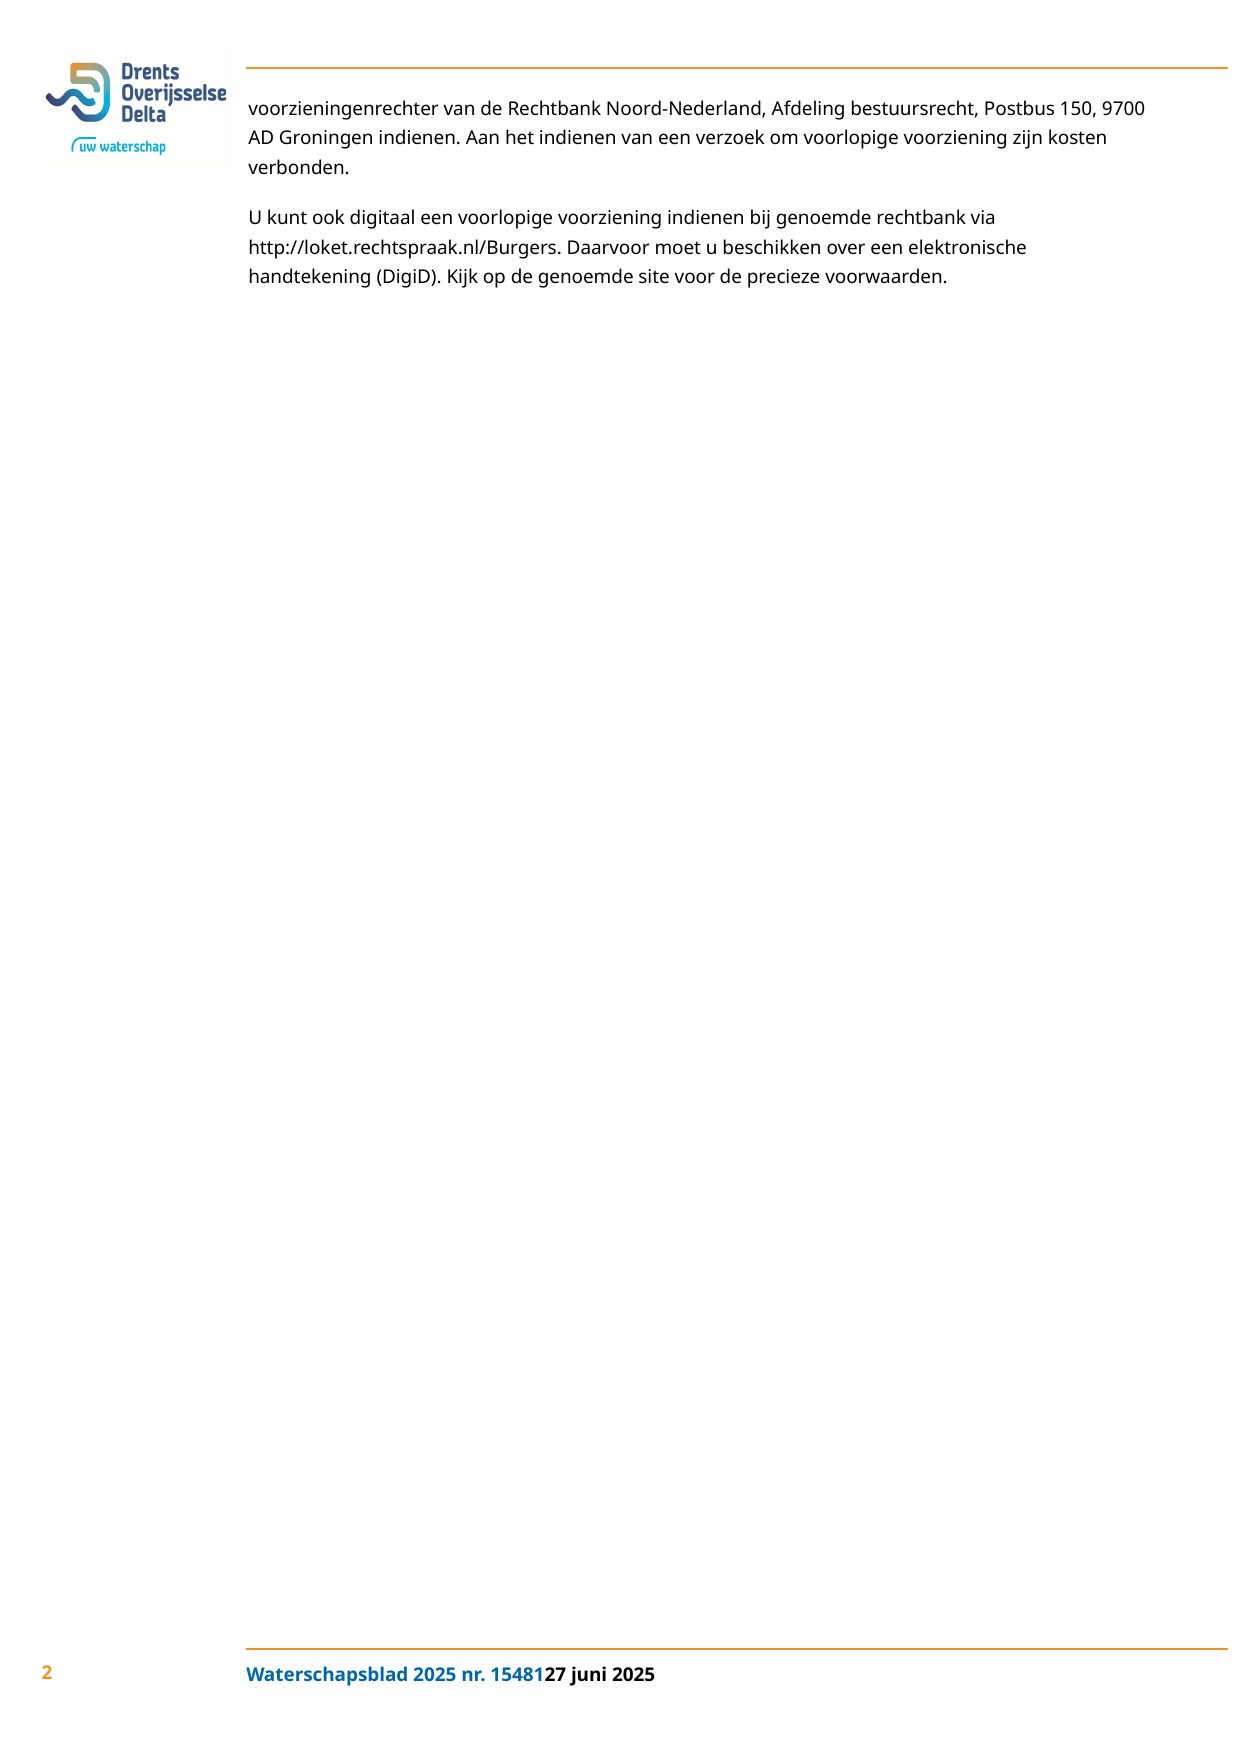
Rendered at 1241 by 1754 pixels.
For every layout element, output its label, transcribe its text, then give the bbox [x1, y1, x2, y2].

text voorzieningenrechter van de Rechtbank Noord-Nederland, Afdeling bestuursrecht, Postbus 150, 9700 AD Groningen indienen. Aan het indienen van een verzoek om voorlopige voorziening zijn kosten verbonden. [248, 95, 1152, 180]
text U kunt ook digitaal een voorlopige voorziening indienen bij genoemde rechtbank via http://loket.rechtspraak.nl/Burgers. Daarvoor moet u beschikken over een elektronische handtekening (DigiD). Kijk op de genoemde site voor de precieze voorwaarden. [248, 204, 1152, 289]
picture [41, 47, 231, 172]
